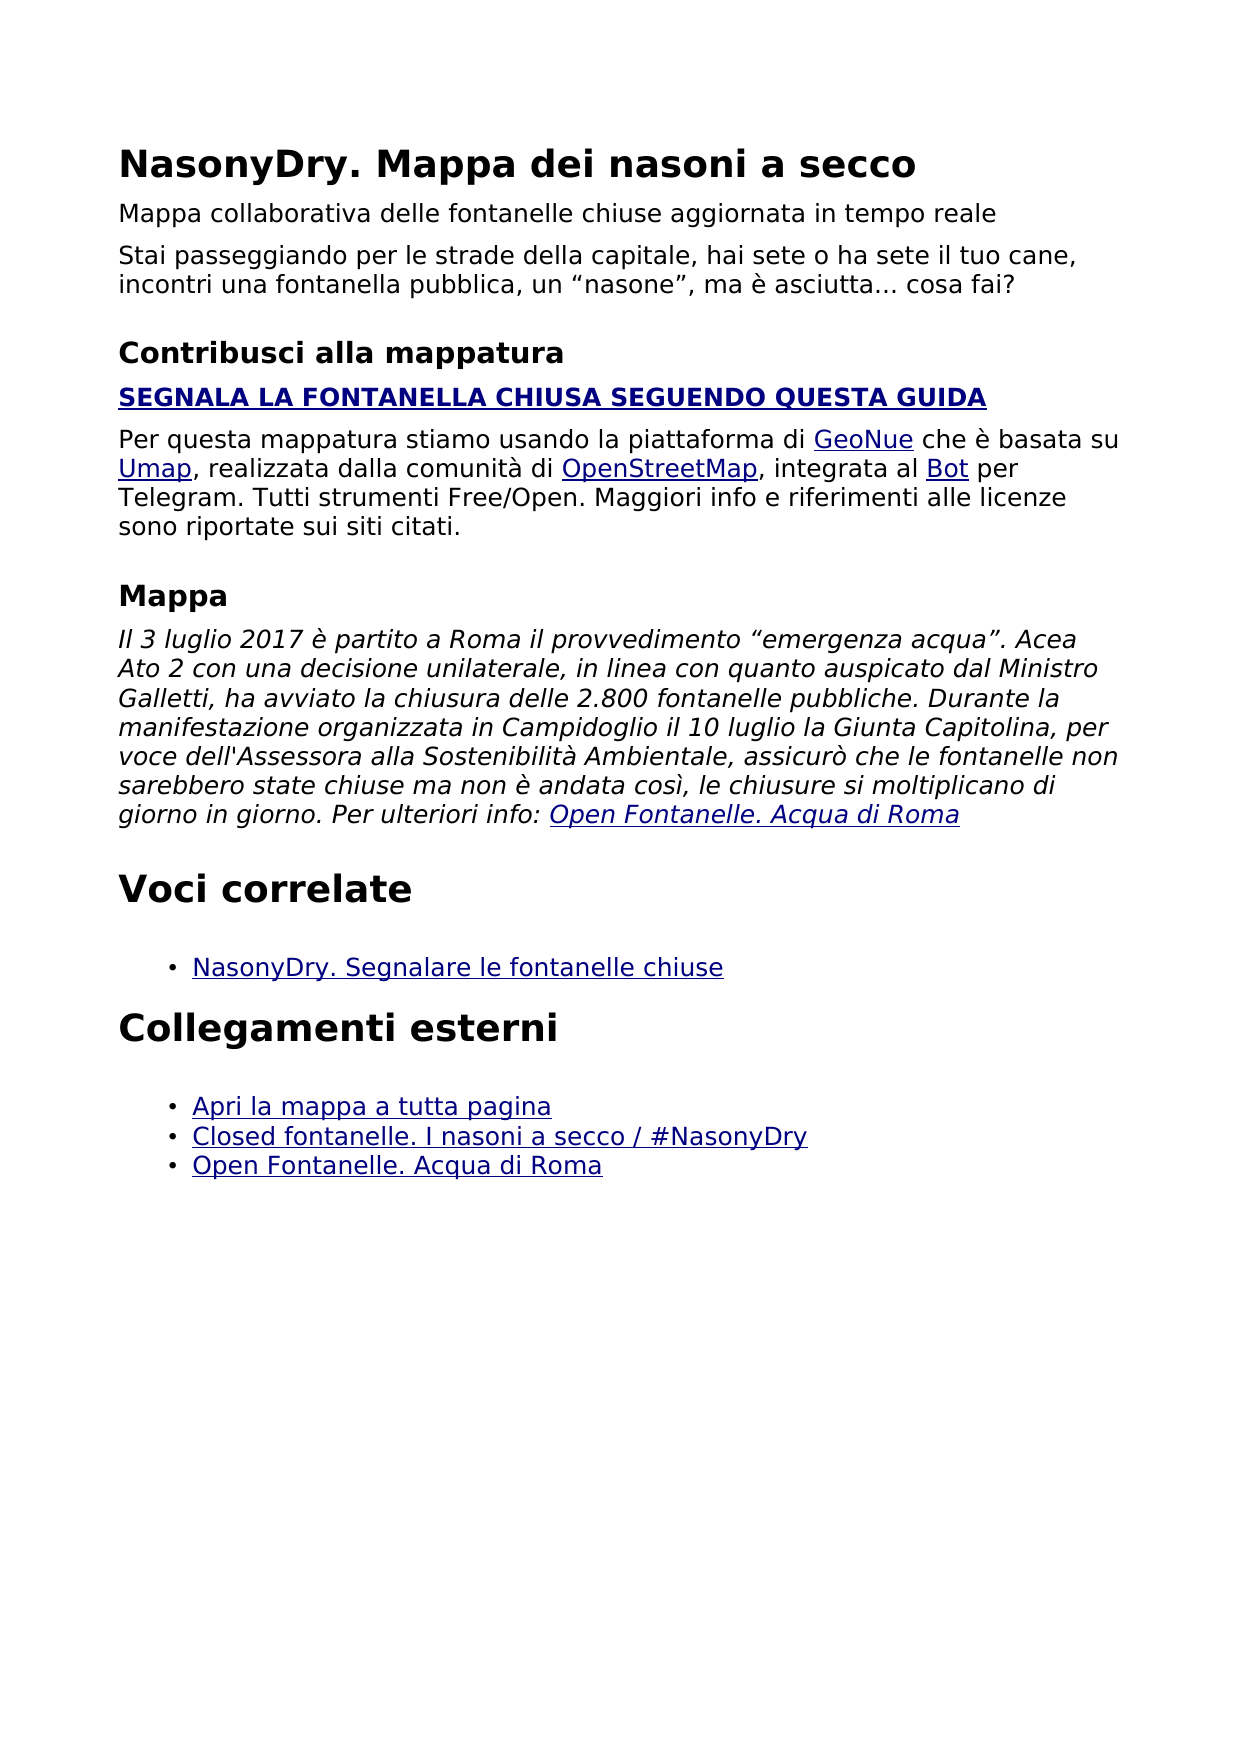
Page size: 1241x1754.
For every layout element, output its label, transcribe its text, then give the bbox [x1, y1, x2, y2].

text Per questa mappatura stiamo usando la piattaforma di GeoNue che è basata su Umap, realizzata dalla comunità di OpenStreetMap, integrata al Bot per Telegram. Tutti strumenti Free/Open. Maggiori info e riferimenti alle licenze sono riportate sui siti citati. [118, 425, 1122, 542]
list NasonyDry. Segnalare le fontanelle chiuse [177, 953, 1122, 982]
list Closed fontanelle. I nasoni a secco / #NasonyDry [177, 1122, 1122, 1151]
text Il 3 luglio 2017 è partito a Roma il provvedimento “emergenza acqua”. Acea Ato 2 con una decisione unilaterale, in linea con quanto auspicato dal Ministro Galletti, ha avviato la chiusura delle 2.800 fontanelle pubbliche. Durante la manifestazione organizzata in Campidoglio il 10 luglio la Giunta Capitolina, per voce dell'Assessora alla Sostenibilità Ambientale, assicurò che le fontanelle non sarebbero state chiuse ma non è andata così, le chiusure si moltiplicano di giorno in giorno. Per ulteriori info: Open Fontanelle. Acqua di Roma [118, 626, 1122, 830]
text SEGNALA LA FONTANELLA CHIUSA SEGUENDO QUESTA GUIDA [118, 383, 1122, 412]
subtitle Voci correlate [118, 867, 1122, 911]
text Stai passeggiando per le strade della capitale, hai sete o ha sete il tuo cane, incontri una fontanella pubblica, un “nasone”, ma è asciutta... cosa fai? [118, 241, 1122, 299]
subtitle Collegamenti esterni [118, 1007, 1122, 1051]
subtitle NasonyDry. Mappa dei nasoni a secco [118, 143, 1122, 187]
subtitle Mappa [118, 579, 1122, 613]
list Open Fontanelle. Acqua di Roma [177, 1151, 1122, 1180]
subtitle Contribusci alla mappatura [118, 337, 1122, 371]
list Apri la mappa a tutta pagina [177, 1093, 1122, 1122]
text Mappa collaborativa delle fontanelle chiuse aggiornata in tempo reale [118, 199, 1122, 228]
